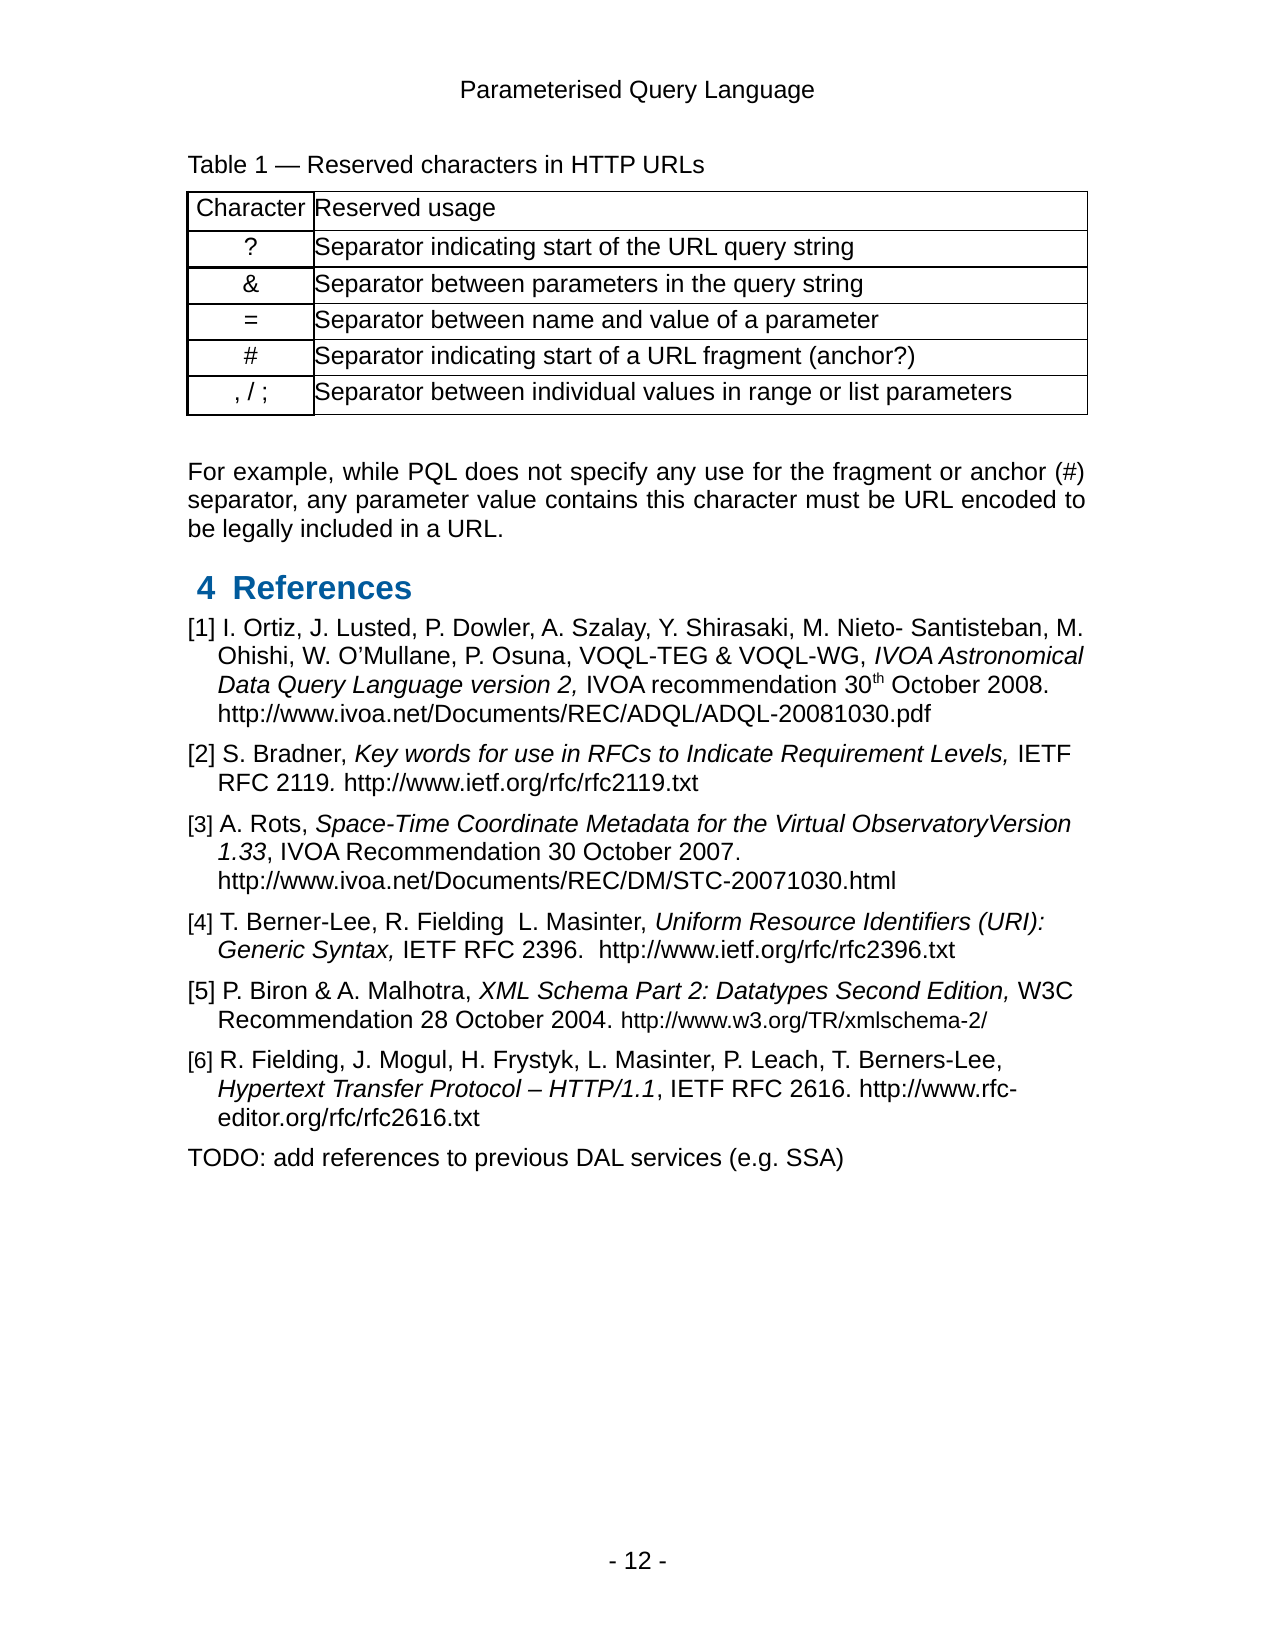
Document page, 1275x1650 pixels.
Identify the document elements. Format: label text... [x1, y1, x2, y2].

table_cell & [189, 269, 313, 302]
table_cell ? [189, 232, 313, 266]
text [3] A. Rots, Space-Time Coordinate Metadata for the Virtual Observatory Version 1.33, IVOA Recommendation 30 October 2007. http://www.ivoa.net/Documents/REC/DM/STC-20071030.html [187, 808, 1087, 895]
text [4] T. Berner-Lee, R. Fielding L. Masinter, Uniform Resource Identifiers (URI): Generic Syntax, IETF RFC 2396. http://www.ietf.org/rfc/rfc2396.txt [187, 907, 1087, 964]
subtitle References [187, 568, 1087, 606]
text [6] R. Fielding, J. Mogul, H. Frystyk, L. Masinter, P. Leach, T. Berners-Lee, Hypertext Transfer Protocol – HTTP/1.1, IETF RFC 2616. http://www.rfc-editor.org/rfc/rfc2616.txt [187, 1045, 1087, 1131]
table_cell Separator between name and value of a parameter [315, 304, 1087, 338]
table_header Character [189, 193, 313, 229]
text [1] I. Ortiz, J. Lusted, P. Dowler, A. Szalay, Y. Shirasaki, M. Nieto- Santisteban, M. Ohishi, W. O’Mullane, P. Osuna, VOQL-TEG & VOQL-WG, IVOA Astronomical Data Query Language version 2, IVOA recommendation 30th October 2008. http://www.ivoa.net/Documents/REC/ADQL/ADQL-20081030.pdf [187, 612, 1087, 727]
table_cell # [189, 341, 313, 374]
text TODO: add references to previous DAL services (e.g. SSA) [187, 1143, 1087, 1172]
text [2] S. Bradner, Key words for use in RFCs to Indicate Requirement Levels, IETF RFC 2119. http://www.ietf.org/rfc/rfc2119.txt [187, 739, 1087, 797]
table_cell Separator indicating start of a URL fragment (anchor?) [315, 340, 1087, 374]
table_cell Separator indicating start of the URL query string [315, 231, 1087, 266]
table_cell , / ; [189, 377, 313, 414]
text Table 1 — Reserved characters in HTTP URLs [187, 150, 1087, 179]
text For example, while PQL does not specify any use for the fragment or anchor (#) separator, any parameter value contains this character must be URL encoded to be legally included in a URL. [187, 457, 1087, 543]
table_header Reserved usage [315, 192, 1087, 229]
table_cell Separator between parameters in the query string [315, 268, 1087, 302]
text [5] P. Biron & A. Malhotra, XML Schema Part 2: Datatypes Second Edition, W3C Recommendation 28 October 2004. http://www.w3.org/TR/xmlschema-2/ [187, 976, 1087, 1033]
table_cell = [189, 305, 313, 338]
table_cell Separator between individual values in range or list parameters [315, 376, 1087, 414]
